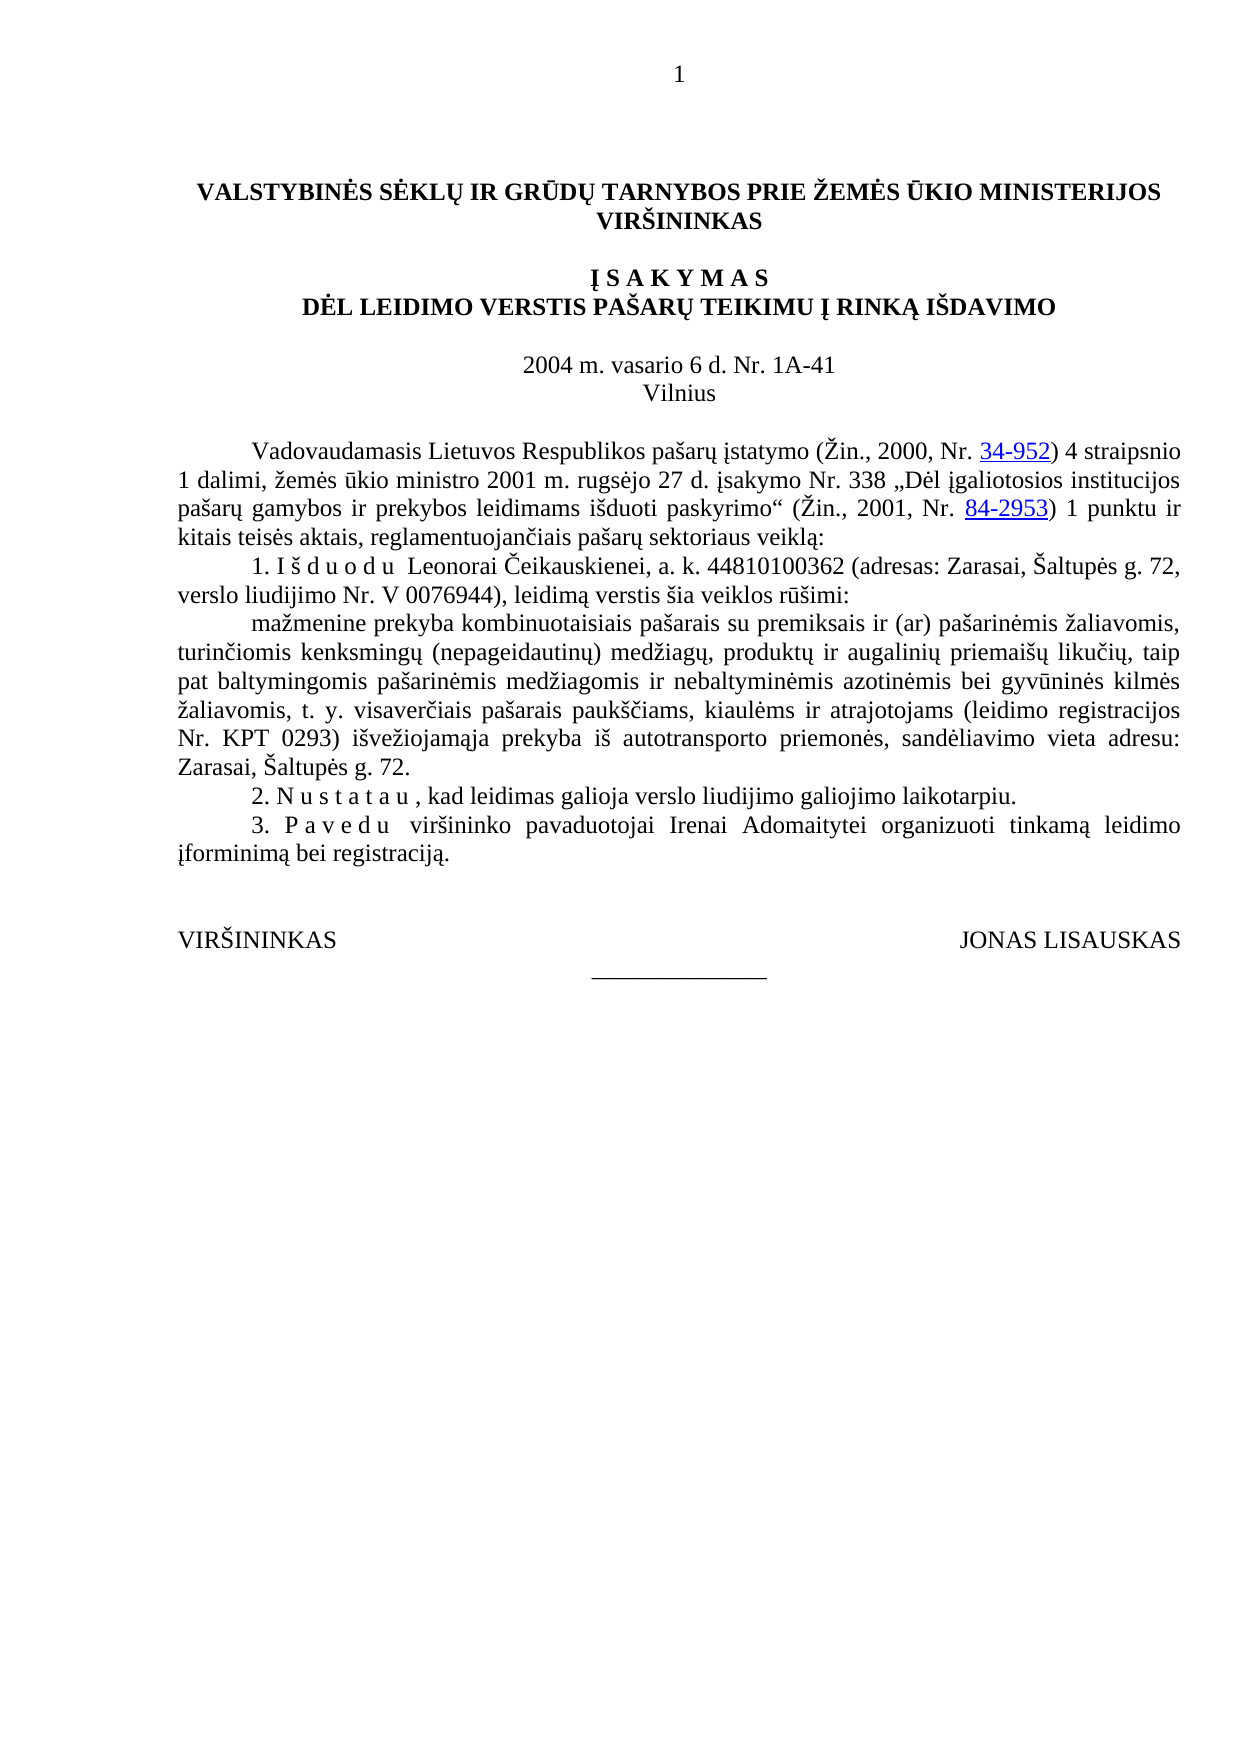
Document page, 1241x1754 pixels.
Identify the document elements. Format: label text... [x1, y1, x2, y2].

text ______________ [177, 953, 1181, 982]
text DĖL LEIDIMO VERSTIS PAŠARŲ TEIKIMU Į RINKĄ IŠDAVIMO [177, 292, 1181, 321]
text VALSTYBINĖS SĖKLŲ IR GRŪDŲ TARNYBOS PRIE ŽEMĖS ŪKIO MINISTERIJOS VIRŠININKAS [177, 177, 1181, 235]
text 3. Pavedu viršininko pavaduotojai Irenai Adomaitytei organizuoti tinkamą leidimo įforminimą bei registraciją. [177, 810, 1181, 867]
text 2004 m. vasario 6 d. Nr. 1A-41 [177, 350, 1181, 378]
text VIRŠININKAS JONAS LISAUSKAS [177, 925, 1181, 953]
text 2. Nustatau, kad leidimas galioja verslo liudijimo galiojimo laikotarpiu. [177, 781, 1181, 810]
text mažmenine prekyba kombinuotaisiais pašarais su premiksais ir (ar) pašarinėmis žaliavomis, turinčiomis kenksmingų (nepageidautinų) medžiagų, produktų ir augalinių priemaišų likučių, taip pat baltymingomis pašarinėmis medžiagomis ir nebaltyminėmis azotinėmis bei gyvūninės kilmės žaliavomis, t. y. visaverčiais pašarais paukščiams, kiaulėms ir atrajotojams (leidimo registracijos Nr. KPT 0293) išvežiojamąja prekyba iš autotransporto priemonės, sandėliavimo vieta adresu: Zarasai, Šaltupės g. 72. [177, 608, 1181, 781]
text Į S A K Y M A S [177, 263, 1181, 292]
text Vilnius [177, 378, 1181, 407]
text 1. Išduodu Leonorai Čeikauskienei, a. k. 44810100362 (adresas: Zarasai, Šaltupės g. 72, verslo liudijimo Nr. V 0076944), leidimą verstis šia veiklos rūšimi: [177, 551, 1181, 608]
text Vadovaudamasis Lietuvos Respublikos pašarų įstatymo (Žin., 2000, Nr. 34-952) 4 straipsnio 1 dalimi, žemės ūkio ministro 2001 m. rugsėjo 27 d. įsakymo Nr. 338 „Dėl įgaliotosios institucijos pašarų gamybos ir prekybos leidimams išduoti paskyrimo“ (Žin., 2001, Nr. 84-2953) 1 punktu ir kitais teisės aktais, reglamentuojančiais pašarų sektoriaus veiklą: [177, 436, 1181, 551]
